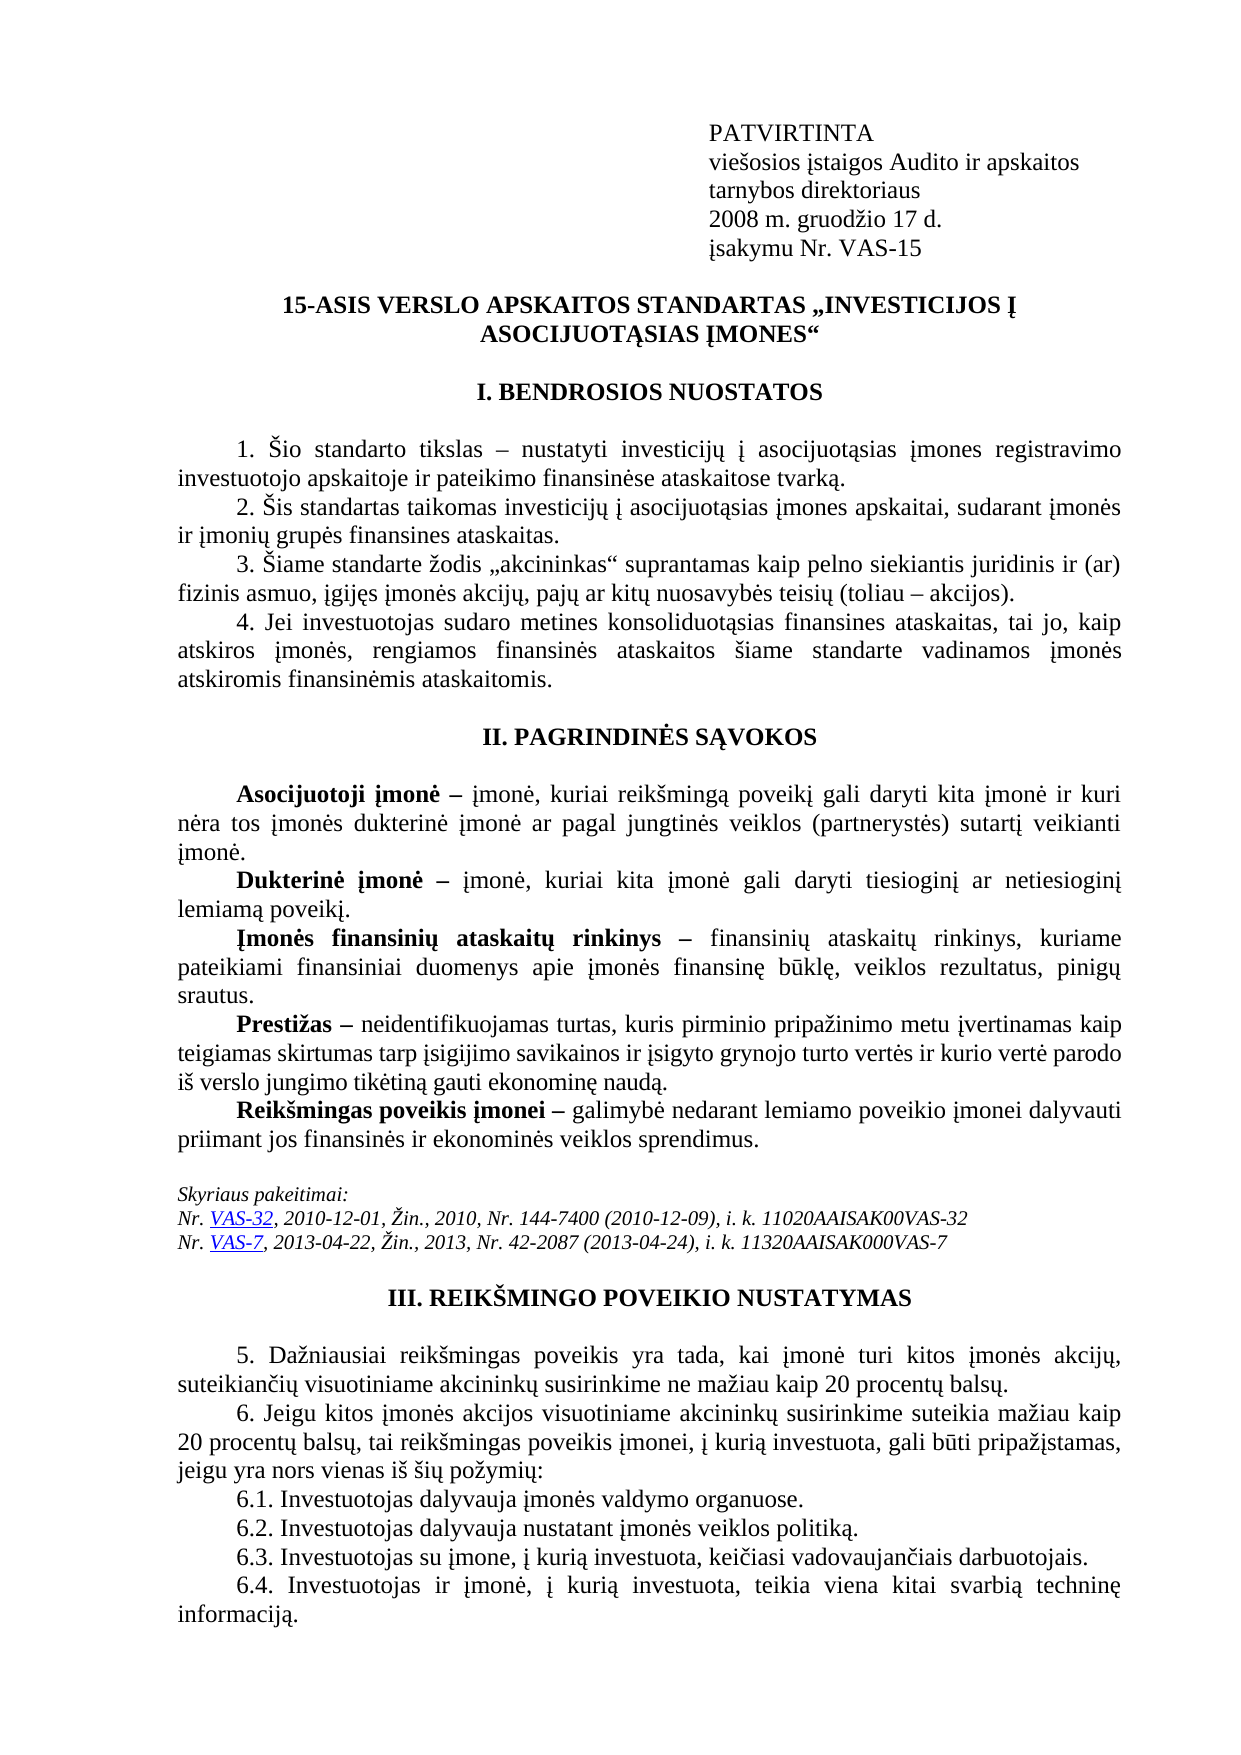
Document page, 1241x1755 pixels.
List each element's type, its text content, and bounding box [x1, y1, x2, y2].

text Dukterinė įmonė – įmonė, kuriai kita įmonė gali daryti tiesioginį ar netiesioginį lemiamą poveikį. [177, 866, 1122, 923]
text II. PAGRINDINĖS SĄVOKOS [177, 722, 1122, 751]
text 6.3. Investuotojas su įmone, į kurią investuota, keičiasi vadovaujančiais darbuotojais. [177, 1542, 1122, 1570]
text Asocijuotoji įmonė – įmonė, kuriai reikšmingą poveikį gali daryti kita įmonė ir kuri nėra tos įmonės dukterinė įmonė ar pagal jungtinės veiklos (partnerystės) sutartį veikianti įmonė. [177, 779, 1122, 866]
text įsakymu Nr. VAS-15 [177, 233, 1122, 262]
text Skyriaus pakeitimai: [177, 1182, 1122, 1206]
text 6.4. Investuotojas ir įmonė, į kurią investuota, teikia viena kitai svarbią techninę informaciją. [177, 1570, 1122, 1628]
text 6. Jeigu kitos įmonės akcijos visuotiniame akcininkų susirinkime suteikia mažiau kaip 20 procentų balsų, tai reikšmingas poveikis įmonei, į kurią investuota, gali būti pripažįstamas, jeigu yra nors vienas iš šių požymių: [177, 1398, 1122, 1484]
text I. BENDROSIOS NUOSTATOS [177, 377, 1122, 406]
text Prestižas – neidentifikuojamas turtas, kuris pirminio pripažinimo metu įvertinamas kaip teigiamas skirtumas tarp įsigijimo savikainos ir įsigyto grynojo turto vertės ir kurio vertė parodo iš verslo jungimo tikėtiną gauti ekonominę naudą. [177, 1009, 1122, 1096]
text PATVIRTINTA [709, 118, 1122, 147]
text III. REIKŠMINGO POVEIKIO NUSTATYMAS [177, 1283, 1122, 1312]
text Įmonės finansinių ataskaitų rinkinys – finansinių ataskaitų rinkinys, kuriame pateikiami finansiniai duomenys apie įmonės finansinę būklę, veiklos rezultatus, pinigų srautus. [177, 923, 1122, 1009]
text 2008 m. gruodžio 17 d. [177, 204, 1122, 233]
text 3. Šiame standarte žodis „akcininkas“ suprantamas kaip pelno siekiantis juridinis ir (ar) fizinis asmuo, įgijęs įmonės akcijų, pajų ar kitų nuosavybės teisių (toliau – akcijos). [177, 549, 1122, 607]
text 15-ASIS VERSLO APSKAITOS STANDARTAS „INVESTICIJOS Į ASOCIJUOTĄSIAS ĮMONES“ [177, 291, 1122, 348]
text tarnybos direktoriaus [177, 176, 1122, 204]
text 2. Šis standartas taikomas investicijų į asocijuotąsias įmones apskaitai, sudarant įmonės ir įmonių grupės finansines ataskaitas. [177, 492, 1122, 549]
text Reikšmingas poveikis įmonei – galimybė nedarant lemiamo poveikio įmonei dalyvauti priimant jos finansinės ir ekonominės veiklos sprendimus. [177, 1096, 1122, 1153]
text Nr. VAS-7, 2013-04-22, Žin., 2013, Nr. 42-2087 (2013-04-24), i. k. 11320AAISAK000VAS-7 [177, 1230, 1122, 1254]
text 6.2. Investuotojas dalyvauja nustatant įmonės veiklos politiką. [177, 1513, 1122, 1542]
text 4. Jei investuotojas sudaro metines konsoliduotąsias finansines ataskaitas, tai jo, kaip atskiros įmonės, rengiamos finansinės ataskaitos šiame standarte vadinamos įmonės atskiromis finansinėmis ataskaitomis. [177, 607, 1122, 693]
text Nr. VAS-32, 2010-12-01, Žin., 2010, Nr. 144-7400 (2010-12-09), i. k. 11020AAISAK00VAS-32 [177, 1206, 1122, 1230]
text viešosios įstaigos Audito ir apskaitos [177, 147, 1122, 176]
text 1. Šio standarto tikslas – nustatyti investicijų į asocijuotąsias įmones registravimo investuotojo apskaitoje ir pateikimo finansinėse ataskaitose tvarką. [177, 434, 1122, 492]
text 5. Dažniausiai reikšmingas poveikis yra tada, kai įmonė turi kitos įmonės akcijų, suteikiančių visuotiniame akcininkų susirinkime ne mažiau kaip 20 procentų balsų. [177, 1340, 1122, 1398]
text 6.1. Investuotojas dalyvauja įmonės valdymo organuose. [177, 1484, 1122, 1513]
